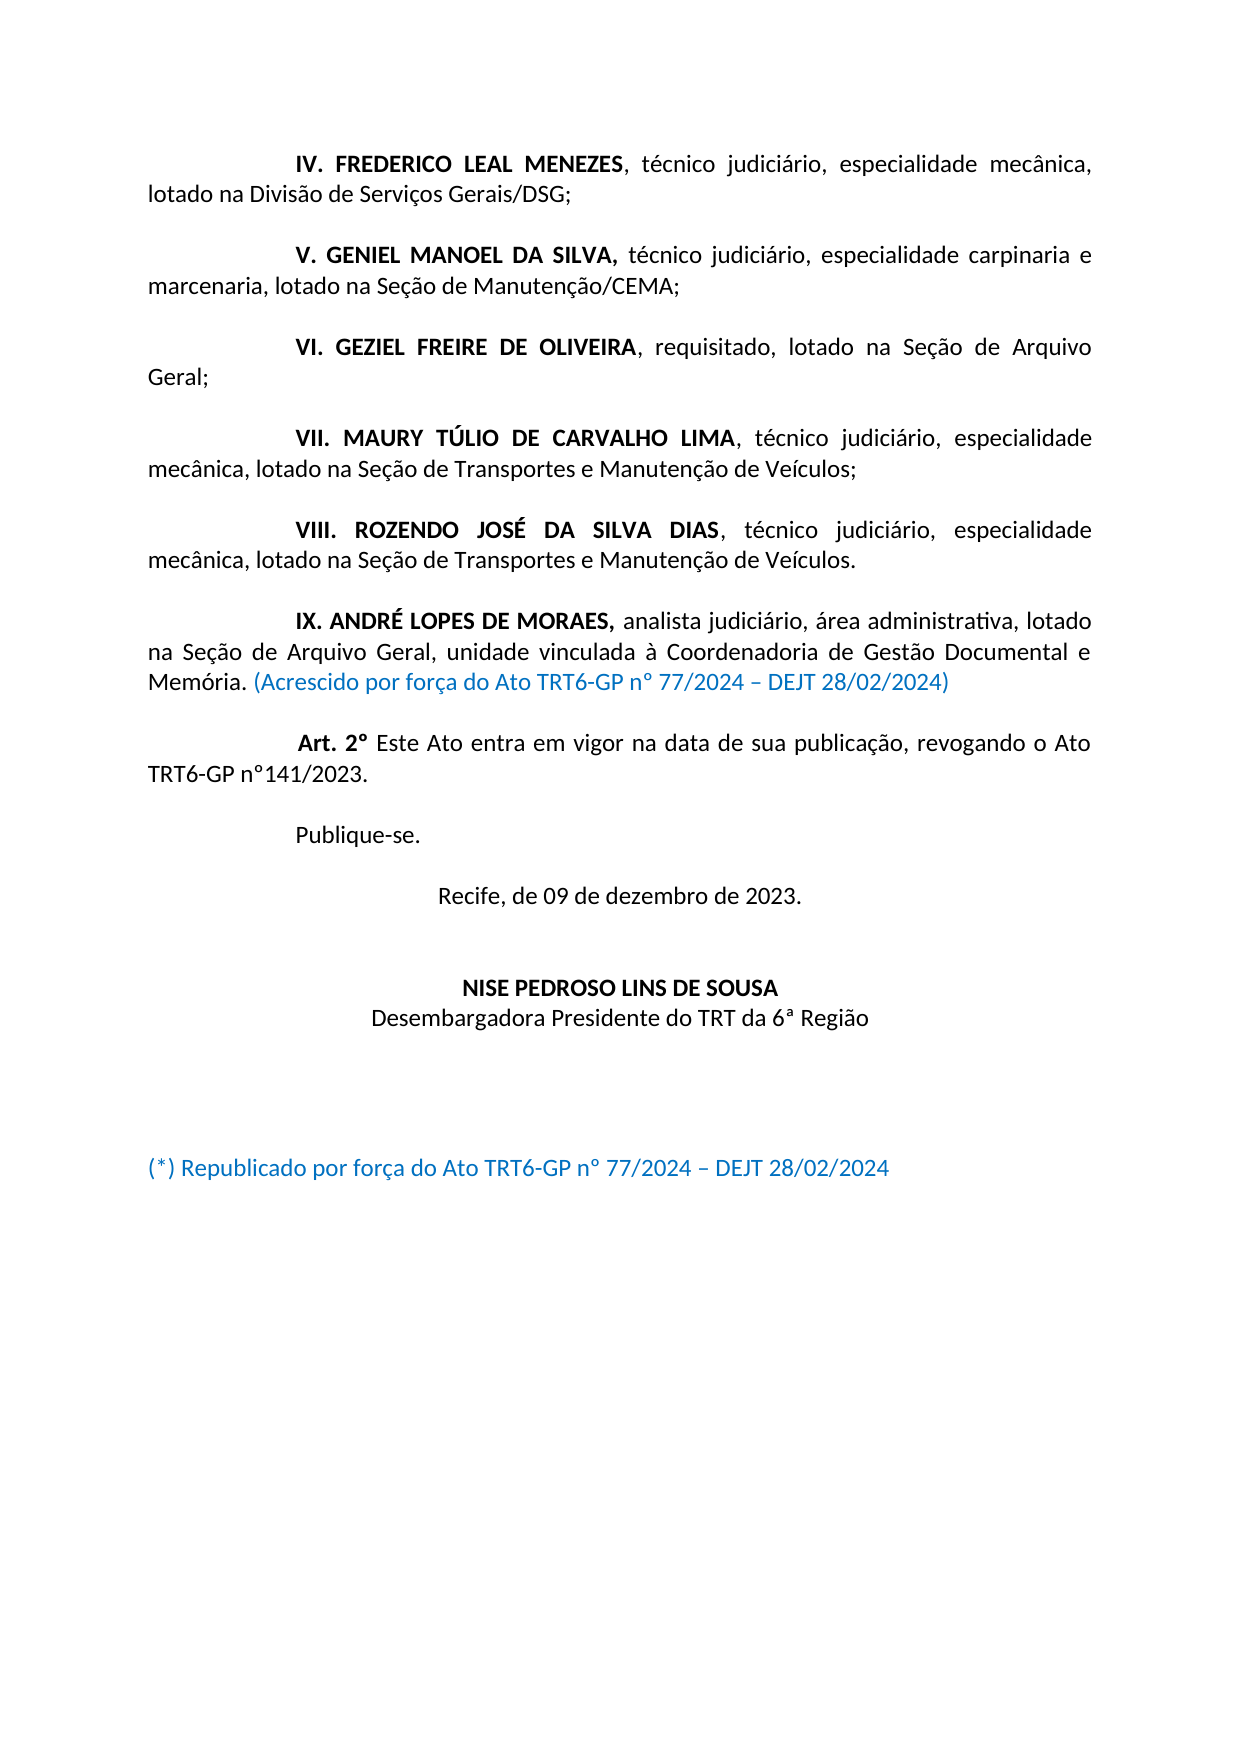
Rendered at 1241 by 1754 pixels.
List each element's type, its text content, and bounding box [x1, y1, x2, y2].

text V. GENIEL MANOEL DA SILVA, técnico judiciário, especialidade carpinaria e marcenaria, lotado na Seção de Manutenção/CEMA; [148, 239, 1092, 300]
text Publique-se. [148, 819, 1092, 850]
text IX. ANDRÉ LOPES DE MORAES, analista judiciário, área administrativa, lotado na Seção de Arquivo Geral, unidade vinculada à Coordenadoria de Gestão Documental e Memória. (Acrescido por força do Ato TRT6-GP nº 77/2024 – DEJT 28/02/2024) [148, 606, 1092, 697]
text IV. FREDERICO LEAL MENEZES, técnico judiciário, especialidade mecânica, lotado na Divisão de Serviços Gerais/DSG; [148, 148, 1092, 209]
text NISE PEDROSO LINS DE SOUSA [148, 972, 1092, 1002]
text (*) Republicado por força do Ato TRT6-GP nº 77/2024 – DEJT 28/02/2024 [148, 1152, 1092, 1183]
text VI. GEZIEL FREIRE DE OLIVEIRA, requisitado, lotado na Seção de Arquivo Geral; [148, 331, 1092, 392]
text VII. MAURY TÚLIO DE CARVALHO LIMA, técnico judiciário, especialidade mecânica, lotado na Seção de Transportes e Manutenção de Veículos; [148, 422, 1092, 483]
text VIII. ROZENDO JOSÉ DA SILVA DIAS, técnico judiciário, especialidade mecânica, lotado na Seção de Transportes e Manutenção de Veículos. [148, 514, 1092, 575]
text Recife, de 09 de dezembro de 2023. [148, 880, 1092, 911]
text Desembargadora Presidente do TRT da 6ª Região [148, 1002, 1092, 1033]
text Art. 2º Este Ato entra em vigor na data de sua publicação, revogando o Ato TRT6-GP nº141/2023. [148, 728, 1092, 789]
